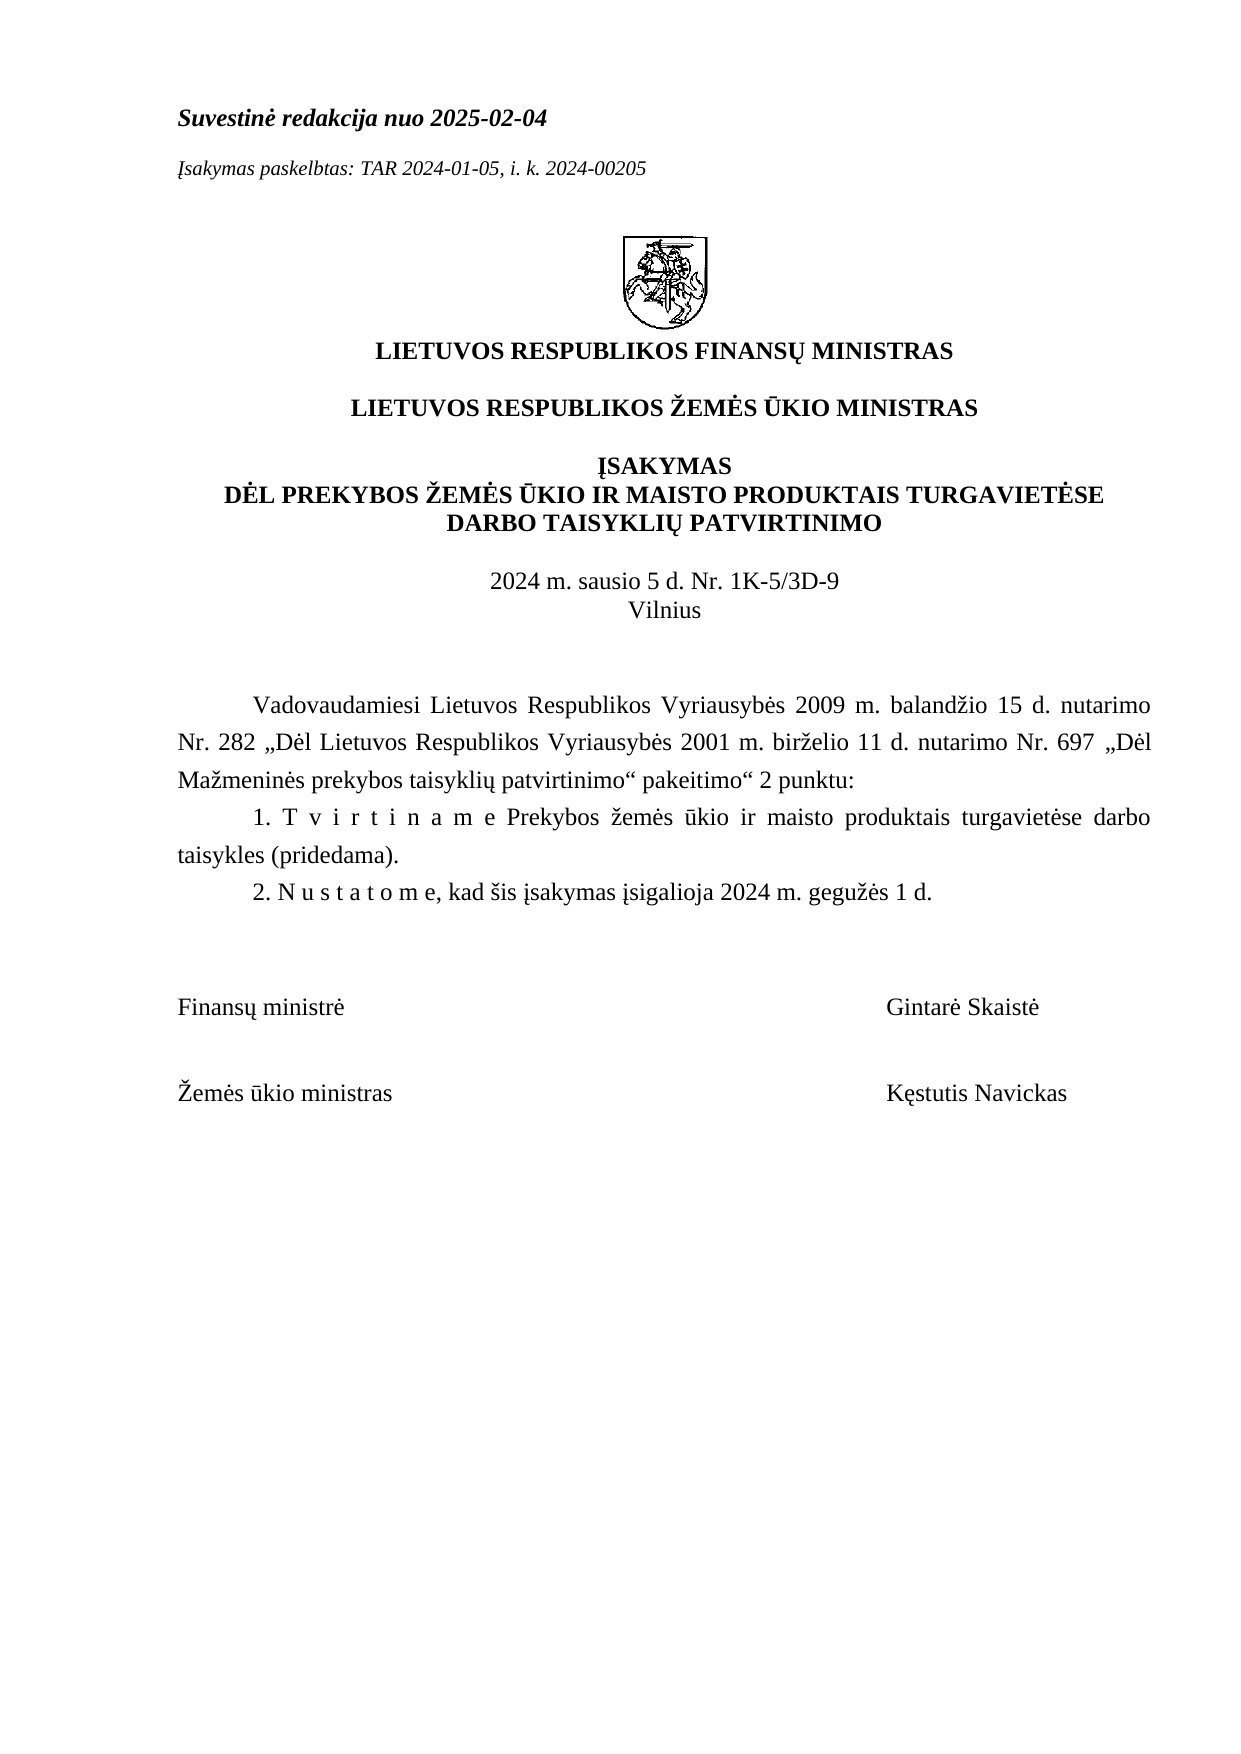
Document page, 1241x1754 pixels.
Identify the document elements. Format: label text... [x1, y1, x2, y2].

text ĮSAKYMAS [177, 451, 1152, 480]
text Žemės ūkio ministras Kęstutis Navickas [177, 1078, 1152, 1107]
text Vadovaudamiesi Lietuvos Respublikos Vyriausybės 2009 m. balandžio 15 d. nutarimo Nr. 282 „Dėl Lietuvos Respublikos Vyriausybės 2001 m. birželio 11 d. nutarimo Nr. 697 „Dėl Mažmeninės prekybos taisyklių patvirtinimo“ pakeitimo“ 2 punktu: [177, 681, 1152, 793]
text LIETUVOS RESPUBLIKOS FINANSŲ MINISTRAS [177, 336, 1152, 365]
text 2024 m. sausio 5 d. Nr. 1K-5/3D-9 [177, 566, 1152, 595]
text DĖL Prekybos žemės ūkio ir maisto produktais turgavietėse darbo taisyklių patvirtinimo [177, 480, 1152, 537]
text Vilnius [177, 595, 1152, 623]
text Įsakymas paskelbtas: TAR 2024-01-05, i. k. 2024-00205 [177, 156, 1152, 180]
text Lietuvos respublikos žemės ūkio ministras [177, 393, 1152, 422]
text Suvestinė redakcija nuo 2025-02-04 [177, 103, 1152, 132]
text Finansų ministrė Gintarė Skaistė [177, 992, 1152, 1021]
text 1. T v i r t i n a m e Prekybos žemės ūkio ir maisto produktais turgavietėse darbo taisykles (pridedama). [177, 793, 1152, 868]
text 2. N u s t a t o m e, kad šis įsakymas įsigalioja 2024 m. gegužės 1 d. [177, 868, 1152, 906]
